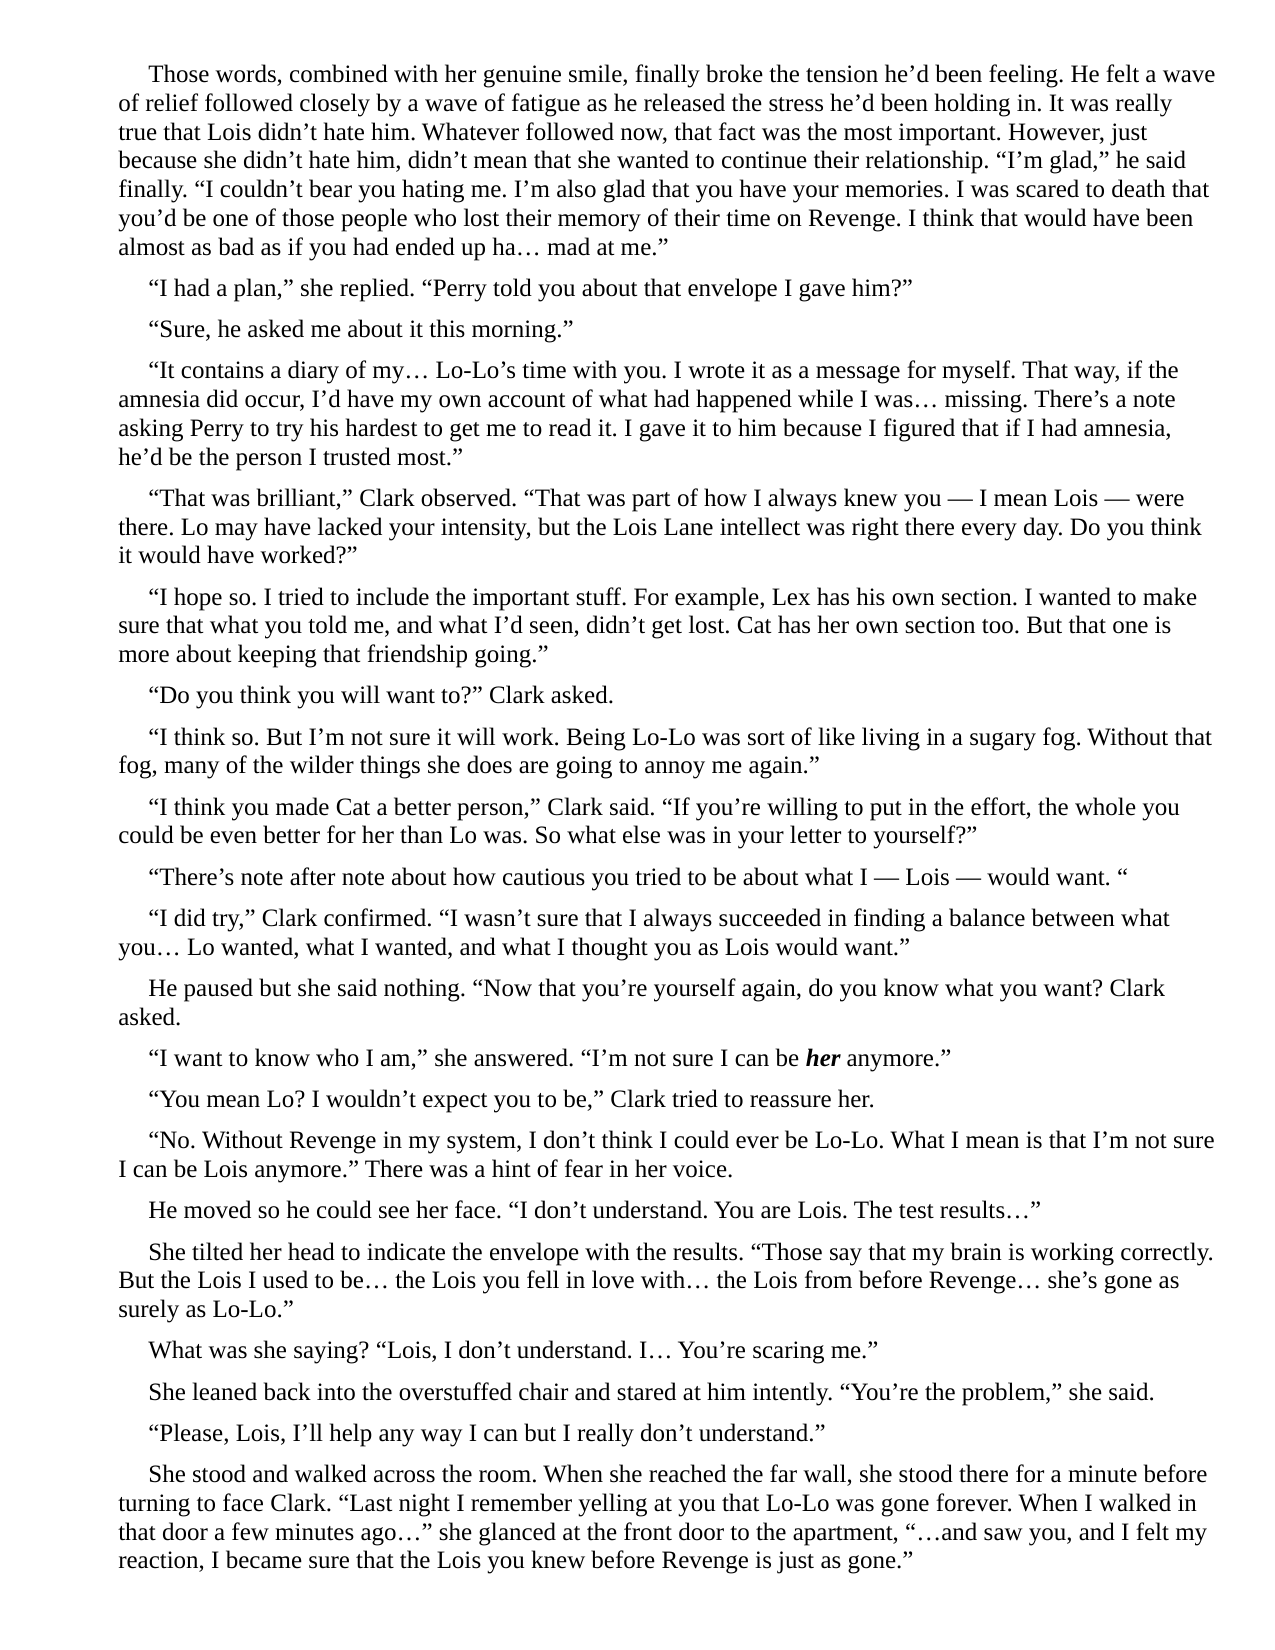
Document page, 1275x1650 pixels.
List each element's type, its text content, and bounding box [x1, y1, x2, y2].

text “I think so. But I’m not sure it will work. Being Lo-Lo was sort of like living in a sugary fog. Without that fog, many of the wilder things she does are going to annoy me again.” [118, 722, 1216, 779]
text She stood and walked across the room. When she reached the far wall, she stood there for a minute before turning to face Clark. “Last night I remember yelling at you that Lo-Lo was gone forever. When I walked in that door a few minutes ago…” she glanced at the front door to the apartment, “…and saw you, and I felt my reaction, I became sure that the Lois you knew before Revenge is just as gone.” [118, 1459, 1216, 1574]
text “I think you made Cat a better person,” Clark said. “If you’re willing to put in the effort, the whole you could be even better for her than Lo was. So what else was in your letter to yourself?” [118, 792, 1216, 849]
text “There’s note after note about how cautious you tried to be about what I — Lois — would want. “ [118, 862, 1216, 890]
text “It contains a diary of my… Lo-Lo’s time with you. I wrote it as a message for myself. That way, if the amnesia did occur, I’d have my own account of what had happened while I was… missing. There’s a note asking Perry to try his hardest to get me to read it. I gave it to him because I figured that if I had amnesia, he’d be the person I trusted most.” [118, 355, 1216, 470]
text “No. Without Revenge in my system, I don’t think I could ever be Lo-Lo. What I mean is that I’m not sure I can be Lois anymore.” There was a hint of fear in her voice. [118, 1125, 1216, 1183]
text “Sure, he asked me about it this morning.” [118, 314, 1216, 343]
text He paused but she said nothing. “Now that you’re yourself again, do you know what you want? Clark asked. [118, 973, 1216, 1030]
text She tilted her head to indicate the envelope with the results. “Those say that my brain is working correctly. But the Lois I used to be… the Lois you fell in love with… the Lois from before Revenge… she’s gone as surely as Lo-Lo.” [118, 1237, 1216, 1323]
text “That was brilliant,” Clark observed. “That was part of how I always knew you — I mean Lois — were there. Lo may have lacked your intensity, but the Lois Lane intellect was right there every day. Do you think it would have worked?” [118, 483, 1216, 569]
text Those words, combined with her genuine smile, finally broke the tension he’d been feeling. He felt a wave of relief followed closely by a wave of fatigue as he released the stress he’d been holding in. It was really true that Lois didn’t hate him. Whatever followed now, that fact was the most important. However, just because she didn’t hate him, didn’t mean that she wanted to continue their relationship. “I’m glad,” he said finally. “I couldn’t bear you hating me. I’m also glad that you have your memories. I was scared to death that you’d be one of those people who lost their memory of their time on Revenge. I think that would have been almost as bad as if you had ended up ha… mad at me.” [118, 59, 1216, 260]
text She leaned back into the overstuffed chair and stared at him intently. “You’re the problem,” she said. [118, 1377, 1216, 1405]
text What was she saying? “Lois, I don’t understand. I… You’re scaring me.” [118, 1335, 1216, 1364]
text “I had a plan,” she replied. “Perry told you about that envelope I gave him?” [118, 273, 1216, 302]
text “Please, Lois, I’ll help any way I can but I really don’t understand.” [118, 1418, 1216, 1447]
text “I hope so. I tried to include the important stuff. For example, Lex has his own section. I wanted to make sure that what you told me, and what I’d seen, didn’t get lost. Cat has her own section too. But that one is more about keeping that friendship going.” [118, 582, 1216, 668]
text He moved so he could see her face. “I don’t understand. You are Lois. The test results…” [118, 1195, 1216, 1224]
text “I did try,” Clark confirmed. “I wasn’t sure that I always succeeded in finding a balance between what you… Lo wanted, what I wanted, and what I thought you as Lois would want.” [118, 903, 1216, 960]
text “Do you think you will want to?” Clark asked. [118, 680, 1216, 709]
text “You mean Lo? I wouldn’t expect you to be,” Clark tried to reassure her. [118, 1084, 1216, 1113]
text “I want to know who I am,” she answered. “I’m not sure I can be her anymore.” [118, 1043, 1216, 1072]
